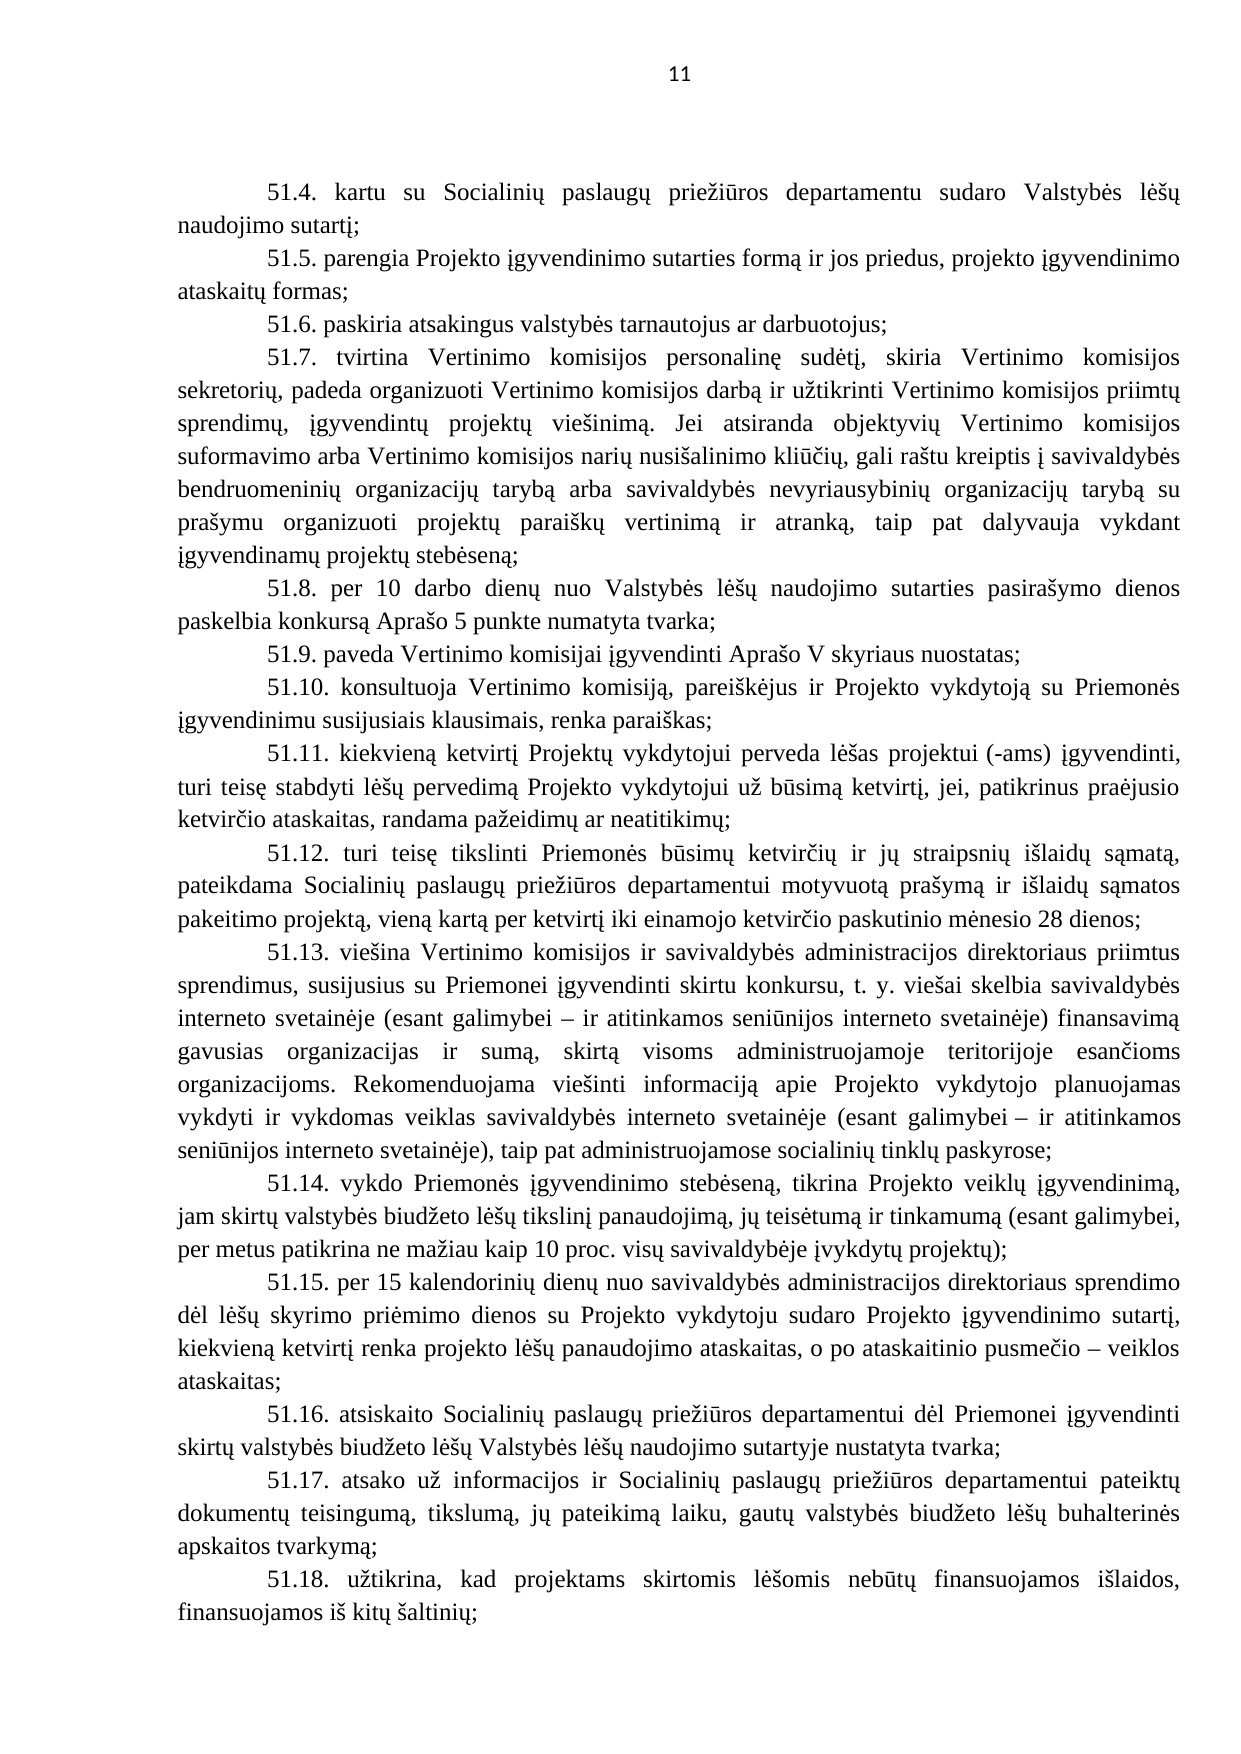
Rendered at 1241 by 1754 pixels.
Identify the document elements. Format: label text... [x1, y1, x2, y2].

text 51.10. konsultuoja Vertinimo komisiją, pareiškėjus ir Projekto vykdytoją su Priemonės įgyvendinimu susijusiais klausimais, renka paraiškas; [177, 672, 1181, 734]
text 51.16. atsiskaito Socialinių paslaugų priežiūros departamentui dėl Priemonei įgyvendinti skirtų valstybės biudžeto lėšų Valstybės lėšų naudojimo sutartyje nustatyta tvarka; [177, 1399, 1181, 1461]
text 51.7. tvirtina Vertinimo komisijos personalinę sudėtį, skiria Vertinimo komisijos sekretorių, padeda organizuoti Vertinimo komisijos darbą ir užtikrinti Vertinimo komisijos priimtų sprendimų, įgyvendintų projektų viešinimą. Jei atsiranda objektyvių Vertinimo komisijos suformavimo arba Vertinimo komisijos narių nusišalinimo kliūčių, gali raštu kreiptis į savivaldybės bendruomeninių organizacijų tarybą arba savivaldybės nevyriausybinių organizacijų tarybą su prašymu organizuoti projektų paraiškų vertinimą ir atranką, taip pat dalyvauja vykdant įgyvendinamų projektų stebėseną; [177, 342, 1181, 569]
text 51.18. užtikrina, kad projektams skirtomis lėšomis nebūtų finansuojamos išlaidos, finansuojamos iš kitų šaltinių; [177, 1564, 1181, 1626]
text 51.9. paveda Vertinimo komisijai įgyvendinti Aprašo V skyriaus nuostatas; [177, 639, 1181, 668]
text 51.6. paskiria atsakingus valstybės tarnautojus ar darbuotojus; [177, 309, 1181, 338]
text 51.13. viešina Vertinimo komisijos ir savivaldybės administracijos direktoriaus priimtus sprendimus, susijusius su Priemonei įgyvendinti skirtu konkursu, t. y. viešai skelbia savivaldybės interneto svetainėje (esant galimybei – ir atitinkamos seniūnijos interneto svetainėje) finansavimą gavusias organizacijas ir sumą, skirtą visoms administruojamoje teritorijoje esančioms organizacijoms. Rekomenduojama viešinti informaciją apie Projekto vykdytojo planuojamas vykdyti ir vykdomas veiklas savivaldybės interneto svetainėje (esant galimybei – ir atitinkamos seniūnijos interneto svetainėje), taip pat administruojamose socialinių tinklų paskyrose; [177, 937, 1181, 1163]
text 51.15. per 15 kalendorinių dienų nuo savivaldybės administracijos direktoriaus sprendimo dėl lėšų skyrimo priėmimo dienos su Projekto vykdytoju sudaro Projekto įgyvendinimo sutartį, kiekvieną ketvirtį renka projekto lėšų panaudojimo ataskaitas, o po ataskaitinio pusmečio – veiklos ataskaitas; [177, 1267, 1181, 1395]
text 51.8. per 10 darbo dienų nuo Valstybės lėšų naudojimo sutarties pasirašymo dienos paskelbia konkursą Aprašo 5 punkte numatyta tvarka; [177, 573, 1181, 635]
text 51.12. turi teisę tikslinti Priemonės būsimų ketvirčių ir jų straipsnių išlaidų sąmatą, pateikdama Socialinių paslaugų priežiūros departamentui motyvuotą prašymą ir išlaidų sąmatos pakeitimo projektą, vieną kartą per ketvirtį iki einamojo ketvirčio paskutinio mėnesio 28 dienos; [177, 838, 1181, 932]
text 51.5. parengia Projekto įgyvendinimo sutarties formą ir jos priedus, projekto įgyvendinimo ataskaitų formas; [177, 243, 1181, 305]
text 51.17. atsako už informacijos ir Socialinių paslaugų priežiūros departamentui pateiktų dokumentų teisingumą, tikslumą, jų pateikimą laiku, gautų valstybės biudžeto lėšų buhalterinės apskaitos tvarkymą; [177, 1465, 1181, 1560]
text 51.4. kartu su Socialinių paslaugų priežiūros departamentu sudaro Valstybės lėšų naudojimo sutartį; [177, 177, 1181, 239]
text 51.14. vykdo Priemonės įgyvendinimo stebėseną, tikrina Projekto veiklų įgyvendinimą, jam skirtų valstybės biudžeto lėšų tikslinį panaudojimą, jų teisėtumą ir tinkamumą (esant galimybei, per metus patikrina ne mažiau kaip 10 proc. visų savivaldybėje įvykdytų projektų); [177, 1168, 1181, 1263]
text 51.11. kiekvieną ketvirtį Projektų vykdytojui perveda lėšas projektui (‑ams) įgyvendinti, turi teisę stabdyti lėšų pervedimą Projekto vykdytojui už būsimą ketvirtį, jei, patikrinus praėjusio ketvirčio ataskaitas, randama pažeidimų ar neatitikimų; [177, 738, 1181, 833]
